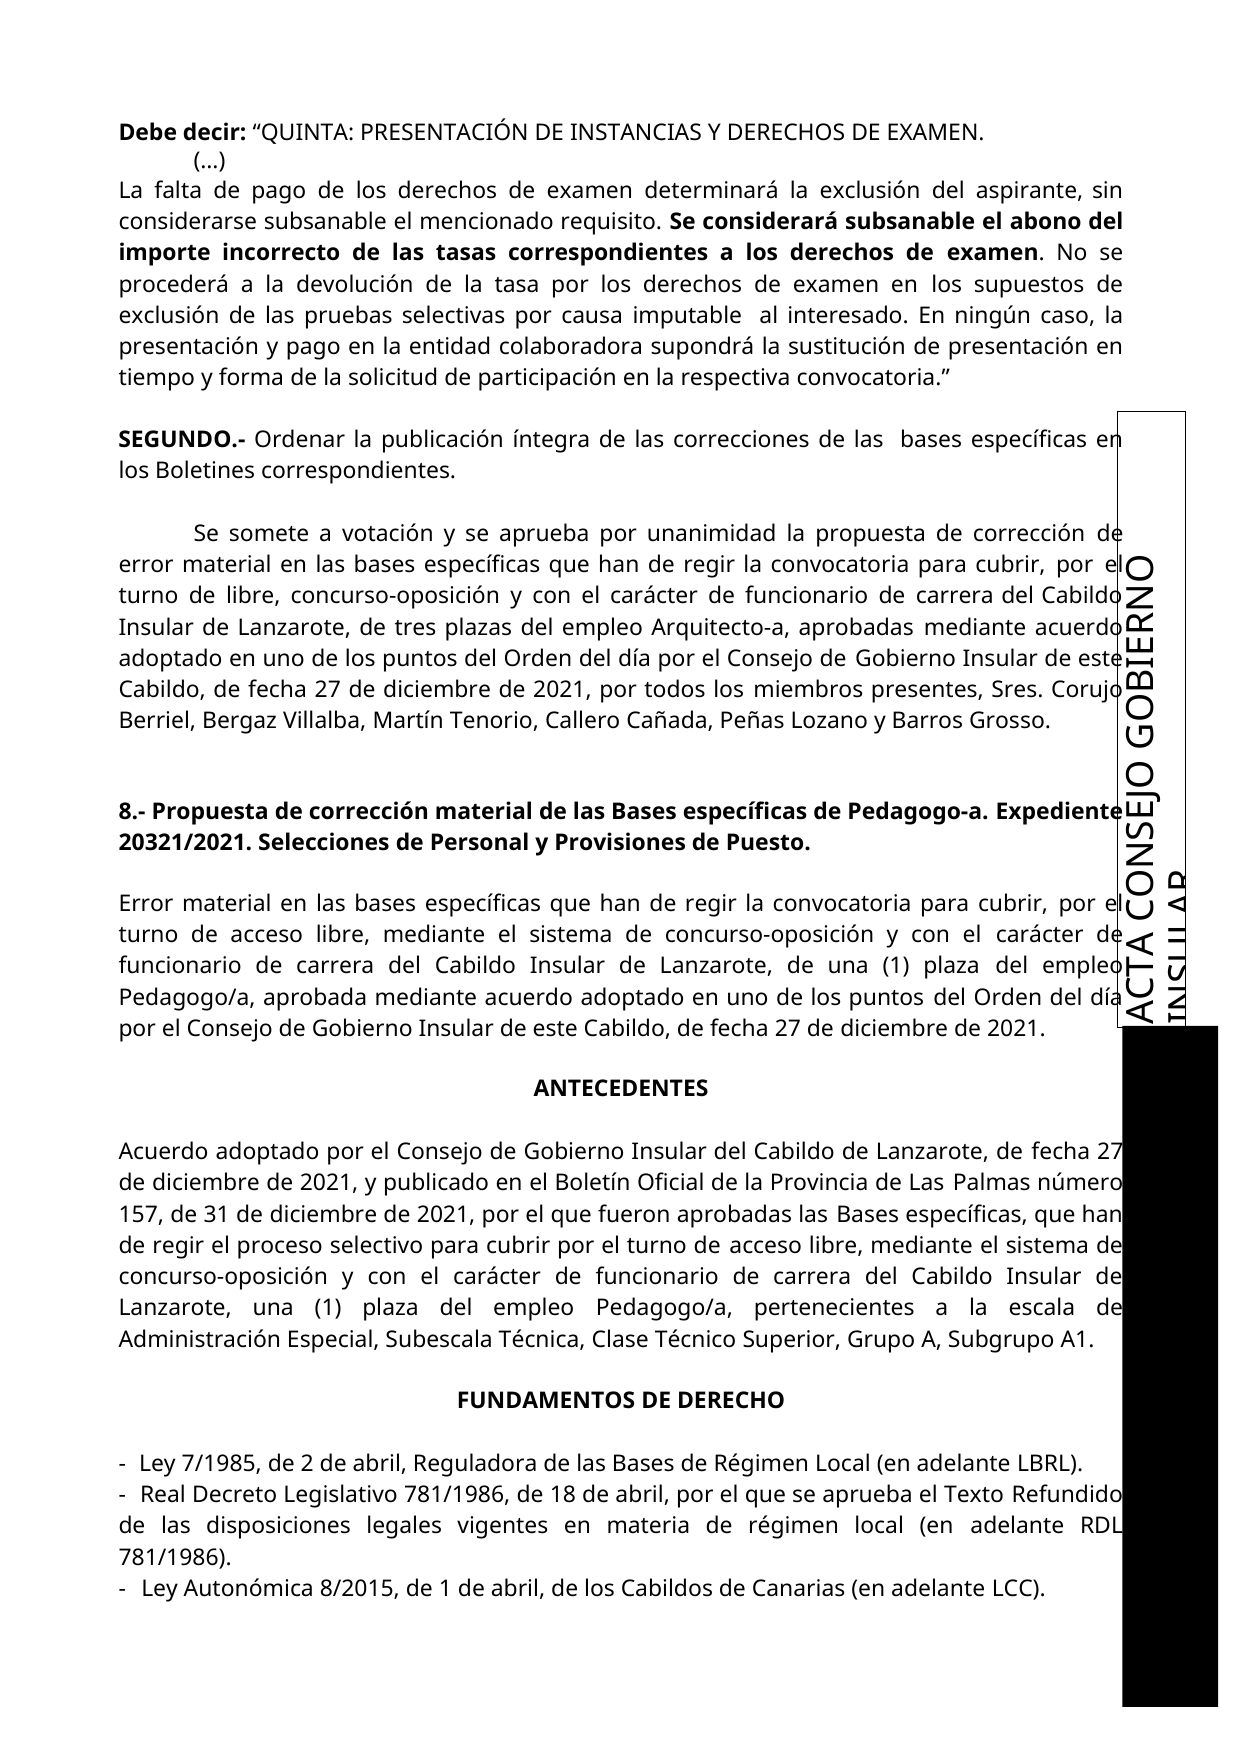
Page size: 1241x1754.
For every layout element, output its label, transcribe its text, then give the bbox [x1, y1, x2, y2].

text Debe decir: “QUINTA: PRESENTACIÓN DE INSTANCIAS Y DERECHOS DE EXAMEN. [118, 118, 1136, 146]
subtitle 8.- Propuesta de corrección material de las Bases específicas de Pedagogo-a. Expediente 20321/2021. Selecciones de Personal y Provisiones de Puesto. [118, 795, 1123, 857]
text La falta de pago de los derechos de examen determinará la exclusión del aspirante, sin considerarse subsanable el mencionado requisito. Se considerará subsanable el abono del importe incorrecto de las tasas correspondientes a los derechos de examen. No se procederá a la devolución de la tasa por los derechos de examen en los supuestos de exclusión de las pruebas selectivas por causa imputable al interesado. En ningún caso, la presentación y pago en la entidad colaboradora supondrá la sustitución de presentación en tiempo y forma de la solicitud de participación en la respectiva convocatoria.” [118, 174, 1123, 392]
list Ley 7/1985, de 2 de abril, Reguladora de las Bases de Régimen Local (en adelante LBRL). [118, 1447, 1122, 1478]
subtitle FUNDAMENTOS DE DERECHO [262, 1384, 980, 1416]
list Real Decreto Legislativo 781/1986, de 18 de abril, por el que se aprueba el Texto Refundido de las disposiciones legales vigentes en materia de régimen local (en adelante RDL 781/1986). [118, 1478, 1122, 1572]
text Acuerdo adoptado por el Consejo de Gobierno Insular del Cabildo de Lanzarote, de fecha 27 de diciembre de 2021, y publicado en el Boletín Oficial de la Provincia de Las Palmas número 157, de 31 de diciembre de 2021, por el que fueron aprobadas las Bases específicas, que han de regir el proceso selectivo para cubrir por el turno de acceso libre, mediante el sistema de concurso-oposición y con el carácter de funcionario de carrera del Cabildo Insular de Lanzarote, una (1) plaza del empleo Pedagogo/a, pertenecientes a la escala de Administración Especial, Subescala Técnica, Clase Técnico Superior, Grupo A, Subgrupo A1. [118, 1135, 1122, 1354]
text Error material en las bases específicas que han de regir la convocatoria para cubrir, por el turno de acceso libre, mediante el sistema de concurso-oposición y con el carácter de funcionario de carrera del Cabildo Insular de Lanzarote, de una (1) plaza del empleo Pedagogo/a, aprobada mediante acuerdo adoptado en uno de los puntos del Orden del día por el Consejo de Gobierno Insular de este Cabildo, de fecha 27 de diciembre de 2021. [118, 887, 1123, 1043]
text SEGUNDO.- Ordenar la publicación íntegra de las correcciones de las bases específicas en los Boletines correspondientes. [118, 423, 1123, 486]
text ACTA CONSEJO GOBIERNO INSULAR [1118, 414, 1183, 1025]
subtitle ANTECEDENTES [262, 1072, 980, 1104]
list Ley Autonómica 8/2015, de 1 de abril, de los Cabildos de Canarias (en adelante LCC). [118, 1572, 1122, 1603]
text Se somete a votación y se aprueba por unanimidad la propuesta de corrección de error material en las bases específicas que han de regir la convocatoria para cubrir, por el turno de libre, concurso-oposición y con el carácter de funcionario de carrera del Cabildo Insular de Lanzarote, de tres plazas del empleo Arquitecto-a, aprobadas mediante acuerdo adoptado en uno de los puntos del Orden del día por el Consejo de Gobierno Insular de este Cabildo, de fecha 27 de diciembre de 2021, por todos los miembros presentes, Sres. Corujo Berriel, Bergaz Villalba, Martín Tenorio, Callero Cañada, Peñas Lozano y Barros Grosso. [118, 517, 1123, 736]
text (…) [193, 146, 1136, 174]
